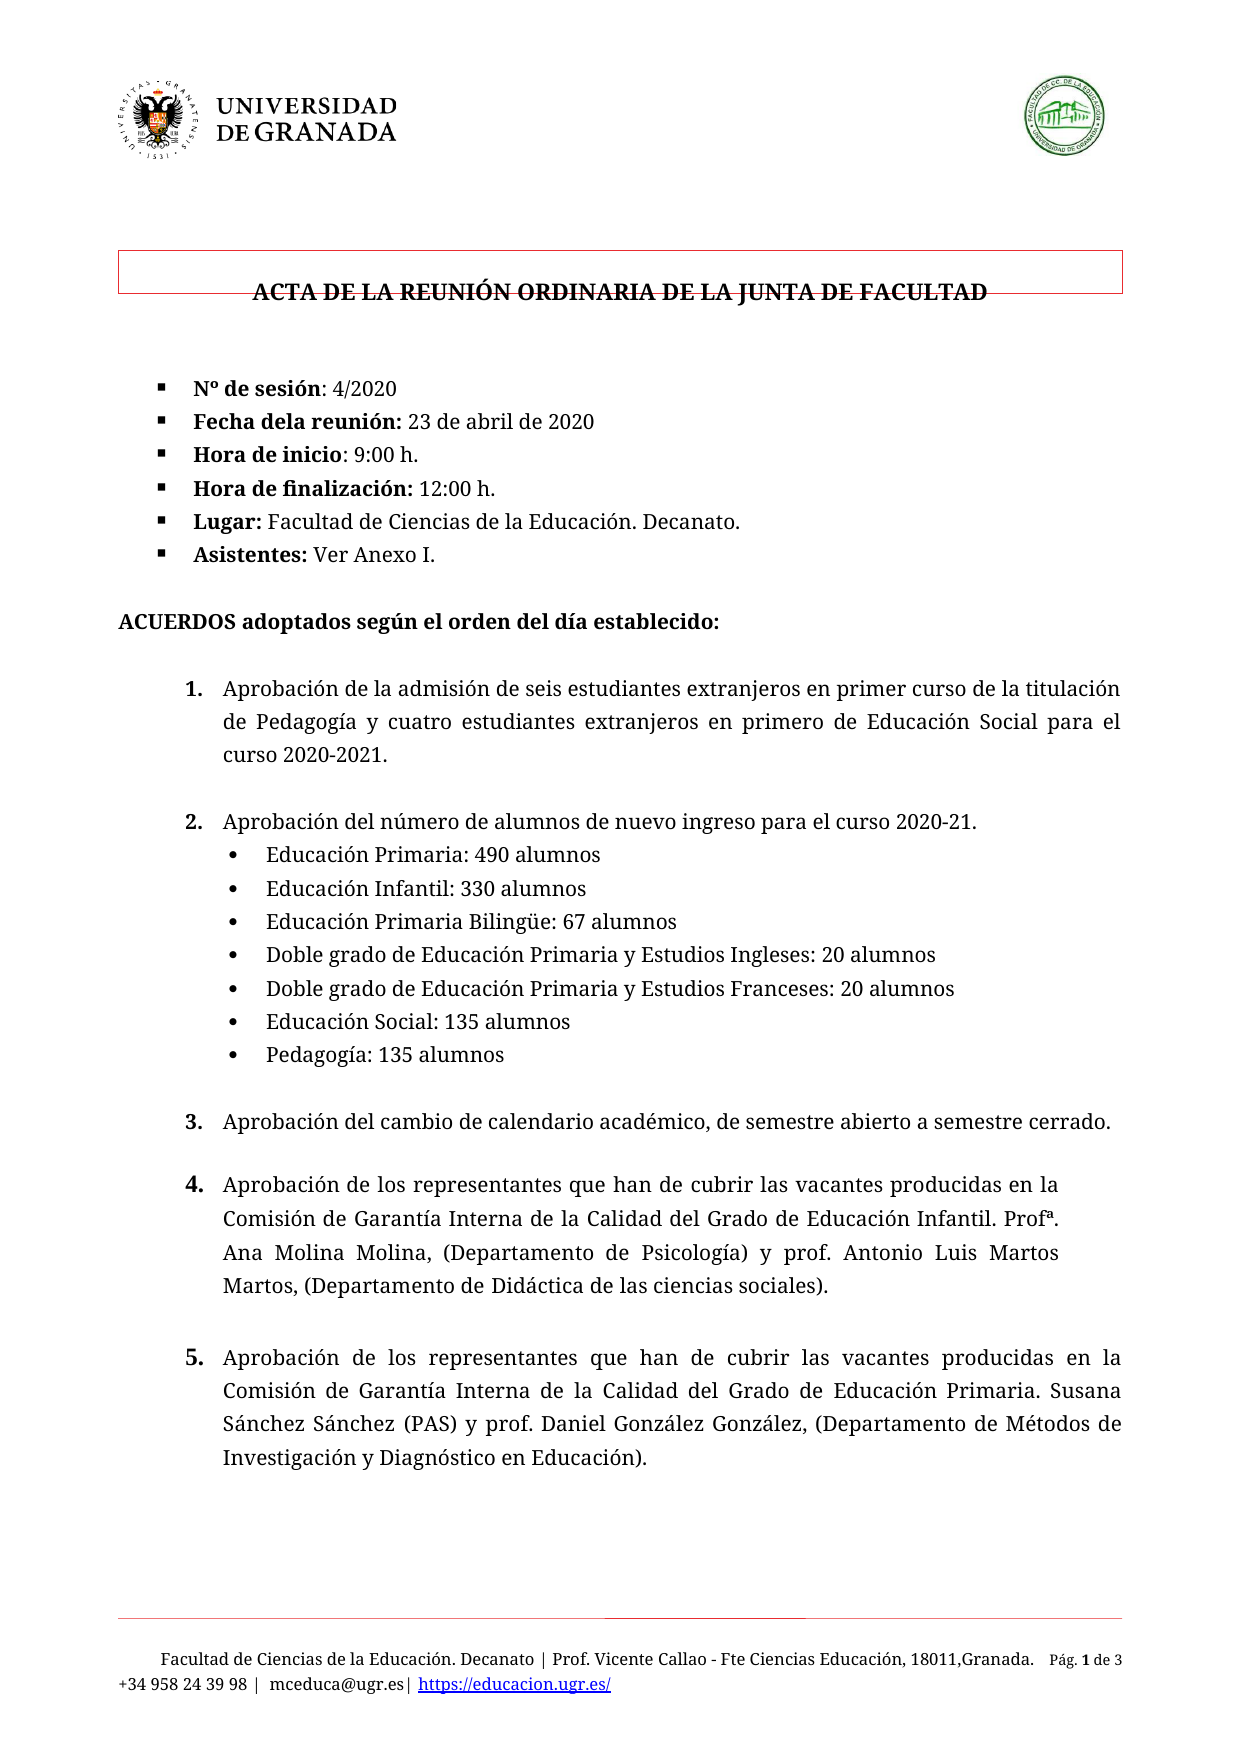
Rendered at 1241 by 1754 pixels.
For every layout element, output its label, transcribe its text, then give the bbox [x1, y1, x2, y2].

list Nº de sesión: 4/2020 [156, 369, 1122, 403]
list Fecha dela reunión: 23 de abril de 2020 [156, 403, 1122, 436]
list Hora de finalización: 12:00 h. [156, 469, 1122, 503]
picture [118, 81, 397, 159]
text ­ [118, 241, 1122, 250]
list Educación Infantil: 330 alumnos [229, 869, 1122, 903]
list Aprobación de la admisión de seis estudiantes extranjeros en primer curso de la titulación de Pedagogía y cuatro estudiantes extranjeros en primero de Educación Social para el curso 2020-2021. [185, 669, 1122, 769]
list Educación Primaria Bilingüe: 67 alumnos [229, 903, 1122, 936]
list Hora de inicio: 9:00 h. [156, 436, 1122, 469]
list Aprobación del número de alumnos de nuevo ingreso para el curso 2020-21. [185, 803, 1122, 836]
list Asistentes: Ver Anexo I. [156, 536, 1122, 569]
list Aprobación de los representantes que han de cubrir las vacantes producidas en la Comisión de Garantía Interna de la Calidad del Grado de Educación Infantil. Profª. Ana Molina Molina, (Departamento de Psicología) y prof. Antonio Luis Martos Martos, (Departamento de Didáctica de las ciencias sociales). [185, 1169, 1059, 1299]
list Pedagogía: 135 alumnos [229, 1036, 1122, 1069]
subtitle ACUERDOS adoptados según el orden del día establecido: [118, 603, 1122, 636]
list Aprobación del cambio de calendario académico, de semestre abierto a semestre cerrado. [185, 1103, 1122, 1136]
list Doble grado de Educación Primaria y Estudios Franceses: 20 alumnos [229, 969, 1122, 1003]
list Lugar: Facultad de Ciencias de la Educación. Decanato. [156, 503, 1122, 536]
list Aprobación de los representantes que han de cubrir las vacantes producidas en la Comisión de Garantía Interna de la Calidad del Grado de Educación Primaria. Susana Sánchez Sánchez (PAS) y prof. Daniel González González, (Departamento de Métodos de Investigación y Diagnóstico en Educación). [185, 1338, 1122, 1472]
list Educación Social: 135 alumnos [229, 1003, 1122, 1036]
list Educación Primaria: 490 alumnos [229, 836, 1122, 869]
list Doble grado de Educación Primaria y Estudios Ingleses: 20 alumnos [229, 936, 1122, 969]
text ­­­ [118, 187, 1122, 216]
subtitle ACTA DE LA REUNIÓN ORDINARIA DE LA JUNTA DE FACULTAD [136, 275, 1104, 307]
